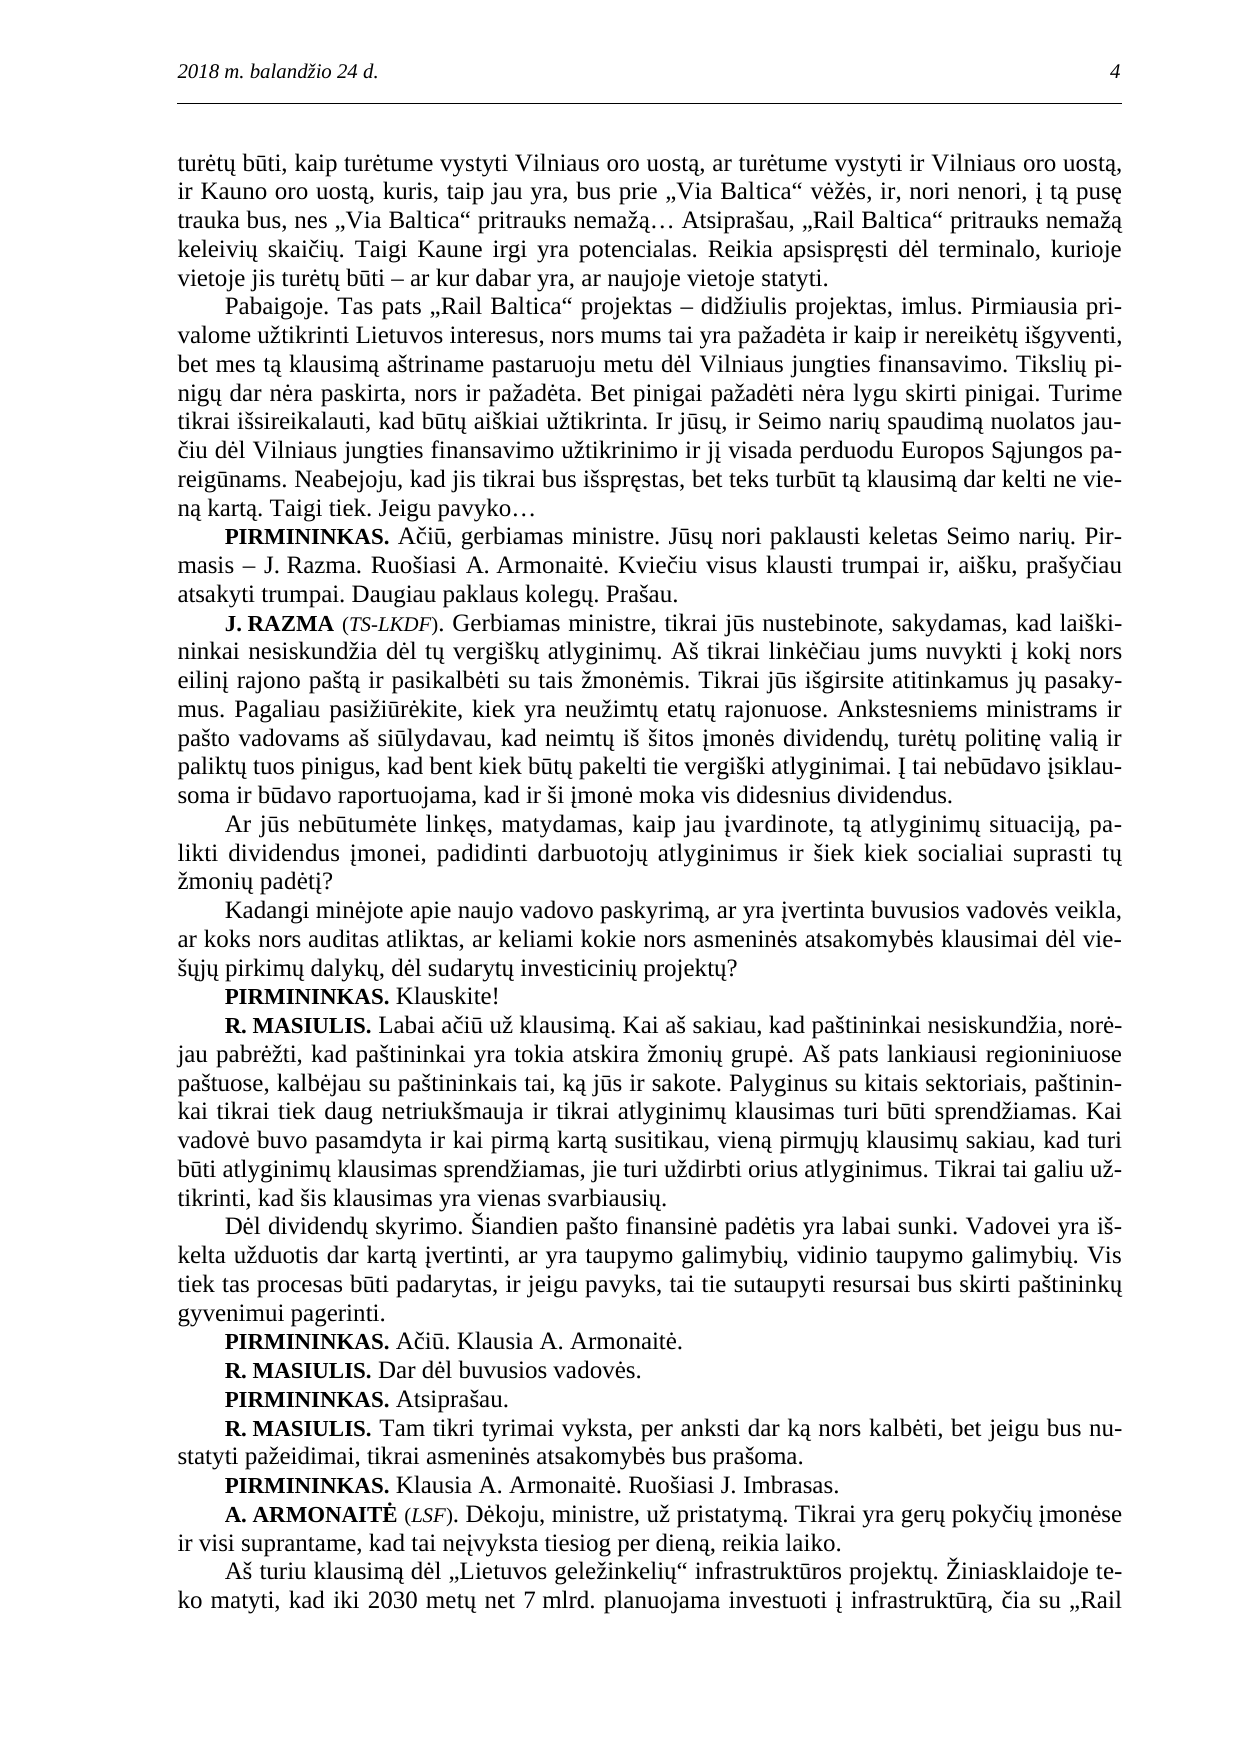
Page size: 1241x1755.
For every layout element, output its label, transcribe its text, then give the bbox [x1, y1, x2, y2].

text R. MASIULIS. La­bai ačiū už klau­si­mą. Kai aš sa­kiau, kad paš­ti­nin­kai ne­si­skun­džia, no­rė­jau pa­brėž­ti, kad paš­ti­nin­kai yra to­kia at­ski­ra žmo­nių gru­pė. Aš pats lan­kiau­si re­gio­ni­niuo­se paš­tuo­se, kal­bė­jau su paš­ti­nin­kais tai, ką jūs ir sa­ko­te. Pa­ly­gi­nus su ki­tais sek­to­riais, paš­ti­nin­kai tik­rai tiek daug ne­triukš­mau­ja ir tik­rai at­ly­gi­ni­mų klau­si­mas tu­ri bū­ti spren­džia­mas. Kai va­do­vė bu­vo pa­sam­dy­ta ir kai pir­mą kar­tą su­si­ti­kau, vie­ną pir­mų­jų klau­si­mų sa­kiau, kad tu­ri bū­ti at­ly­gi­ni­mų klau­si­mas spren­džia­mas, jie tu­ri už­dirb­ti orius at­ly­gi­ni­mus. Tik­rai tai ga­liu už­tik­rin­ti, kad šis klau­si­mas yra vie­nas svar­biau­sių. [177, 1010, 1122, 1211]
text PIRMININKAS. Ačiū. Klau­sia A. Ar­mo­nai­tė. [177, 1326, 1122, 1355]
text tu­rė­tų bū­ti, kaip tu­rė­tu­me vys­ty­ti Vil­niaus oro uos­tą, ar tu­rė­tu­me vys­ty­ti ir Vil­niaus oro uos­tą, ir Kau­no oro uos­tą, ku­ris, taip jau yra, bus prie „Via Bal­ti­ca“ vė­žės, ir, no­ri ne­no­ri, į tą pu­sę trau­ka bus, nes „Via Bal­ti­ca“ pri­trauks ne­ma­žą… At­si­pra­šau, „Rail Bal­ti­ca“ pri­trauks ne­ma­žą ke­lei­vių skai­čių. Tai­gi Kau­ne ir­gi yra po­ten­cia­las. Rei­kia ap­si­spręs­ti dėl ter­mi­na­lo, ku­rio­je vie­to­je jis tu­rė­tų bū­ti – ar kur da­bar yra, ar nau­jo­je vie­to­je sta­ty­ti. [177, 148, 1122, 291]
text Aš tu­riu klau­si­mą dėl „Lie­tu­vos ge­le­žin­ke­lių“ in­fra­struk­tū­ros pro­jek­tų. Ži­niask­lai­do­je te­ko ma­ty­ti, kad iki 2030 me­tų net 7 mlrd. pla­nuo­ja­ma in­ves­tuo­ti į in­fra­struk­tū­rą, čia su „Rail [177, 1556, 1122, 1614]
text R. MASIULIS. Tam tik­ri ty­ri­mai vyks­ta, per anks­ti dar ką nors kal­bė­ti, bet jei­gu bus nu­sta­ty­ti pa­žei­di­mai, tik­rai as­me­ni­nės at­sa­ko­my­bės bus pra­šo­ma. [177, 1413, 1122, 1470]
text A. ARMONAITĖ (LSF). Dė­ko­ju, mi­nist­re, už pri­sta­ty­mą. Tik­rai yra ge­rų po­ky­čių įmo­nė­se ir vi­si su­pran­ta­me, kad tai ne­įvyks­ta tie­siog per die­ną, rei­kia lai­ko. [177, 1499, 1122, 1556]
text PIRMININKAS. Klau­sia A. Ar­mo­nai­tė. Ruo­šia­si J. Imb­ra­sas. [177, 1470, 1122, 1499]
text Ar jūs ne­bū­tu­mė­te lin­kęs, ma­ty­da­mas, kaip jau įvar­di­no­te, tą at­ly­gi­ni­mų si­tu­a­ci­ją, pa­lik­ti di­vi­den­dus įmo­nei, pa­di­din­ti dar­buo­to­jų at­ly­gi­ni­mus ir šiek kiek so­cia­liai su­pras­ti tų žmo­nių pa­dė­tį? [177, 809, 1122, 895]
text Pa­bai­goje. Tas pats „Rail Bal­ti­ca“ pro­jek­tas – di­džiu­lis pro­jek­tas, im­lus. Pir­miau­sia pri­va­lo­me už­tik­rin­ti Lie­tu­vos in­te­re­sus, nors mums tai yra pa­ža­dė­ta ir kaip ir ne­rei­kė­tų iš­gy­ven­ti, bet mes tą klau­si­mą ašt­ri­na­me pas­ta­ruo­ju me­tu dėl Vil­niaus jung­ties fi­nan­sa­vi­mo. Tiks­lių pi­ni­gų dar nė­ra pa­skir­ta, nors ir pa­ža­dė­ta. Bet pi­ni­gai pa­ža­dė­ti nė­ra ly­gu skir­ti pi­ni­gai. Tu­ri­me tik­rai iš­si­rei­ka­lau­ti, kad bū­tų aiš­kiai už­tik­rin­ta. Ir jū­sų, ir Sei­mo na­rių spau­di­mą nuo­la­tos jau­čiu dėl Vil­niaus jung­ties fi­nan­sa­vi­mo už­tik­ri­ni­mo ir jį vi­sa­da per­duo­du Eu­ro­pos Są­jun­gos pa­rei­gū­nams. Ne­abe­jo­ju, kad jis tik­rai bus iš­spręs­tas, bet teks tur­būt tą klau­si­mą dar kel­ti ne vie­ną kar­tą. Tai­gi tiek. Jei­gu pa­vy­ko… [177, 291, 1122, 521]
text PIRMININKAS. At­si­pra­šau. [177, 1384, 1122, 1413]
text Ka­dan­gi mi­nė­jo­te apie nau­jo va­do­vo pa­sky­ri­mą, ar yra įver­tin­ta bu­vu­sios va­do­vės veik­la, ar koks nors au­di­tas at­lik­tas, ar ke­lia­mi ko­kie nors as­me­ni­nės at­sa­ko­my­bės klau­si­mai dėl vie­šų­jų pir­ki­mų da­ly­kų, dėl su­da­ry­tų in­ves­ti­ci­nių pro­jek­tų? [177, 895, 1122, 981]
text J. RAZMA (TS-LKDF). Ger­bia­mas mi­nist­re, tik­rai jūs nu­ste­bi­no­te, sa­ky­da­mas, kad laiš­ki­nin­kai ne­si­skun­džia dėl tų ver­giš­kų at­ly­gi­ni­mų. Aš tik­rai lin­kė­čiau jums nu­vyk­ti į ko­kį nors ei­li­nį ra­jo­no paš­tą ir pa­si­kal­bė­ti su tais žmo­nė­mis. Tik­rai jūs iš­gir­si­te ati­tin­ka­mus jų pa­sa­ky­mus. Pa­ga­liau pa­si­žiū­rė­ki­te, kiek yra ne­už­im­tų eta­tų ra­jo­nuo­se. Anks­tes­niems mi­nist­rams ir paš­to va­do­vams aš siū­ly­da­vau, kad ne­im­tų iš ši­tos įmo­nės di­vi­den­dų, tu­rė­tų po­li­ti­nę va­lią ir pa­lik­tų tuos pi­ni­gus, kad bent kiek bū­tų pa­kel­ti tie ver­giš­ki at­ly­gi­ni­mai. Į tai ne­bū­da­vo įsi­klau­so­ma ir bū­da­vo ra­por­tuo­ja­ma, kad ir ši įmo­nė mo­ka vis di­des­nius di­vi­den­dus. [177, 608, 1122, 809]
text PIRMININKAS. Ačiū, ger­bia­mas mi­nist­re. Jū­sų no­ri pa­klaus­ti ke­le­tas Sei­mo na­rių. Pir­ma­sis – J. Raz­ma. Ruo­šia­si A. Ar­mo­nai­tė. Kvie­čiu vi­sus klaus­ti trum­pai ir, aiš­ku, pra­šy­čiau at­sa­ky­ti trum­pai. Dau­giau pa­klaus ko­le­gų. Pra­šau. [177, 521, 1122, 608]
text R. MASIULIS. Dar dėl bu­vu­sios va­do­vės. [177, 1355, 1122, 1384]
text PIRMININKAS. Klaus­ki­te! [177, 981, 1122, 1010]
text Dėl di­vi­den­dų sky­ri­mo. Šian­dien paš­to fi­nan­si­nė pa­dė­tis yra la­bai sun­ki. Va­do­vei yra iš­kel­ta už­duo­tis dar kar­tą įver­tin­ti, ar yra tau­py­mo ga­li­my­bių, vi­di­nio tau­py­mo ga­li­my­bių. Vis tiek tas pro­ce­sas bū­ti pa­da­ry­tas, ir jei­gu pa­vyks, tai tie su­tau­py­ti re­sur­sai bus skir­ti paš­ti­nin­kų gy­ve­ni­mui pa­ge­rin­ti. [177, 1211, 1122, 1326]
